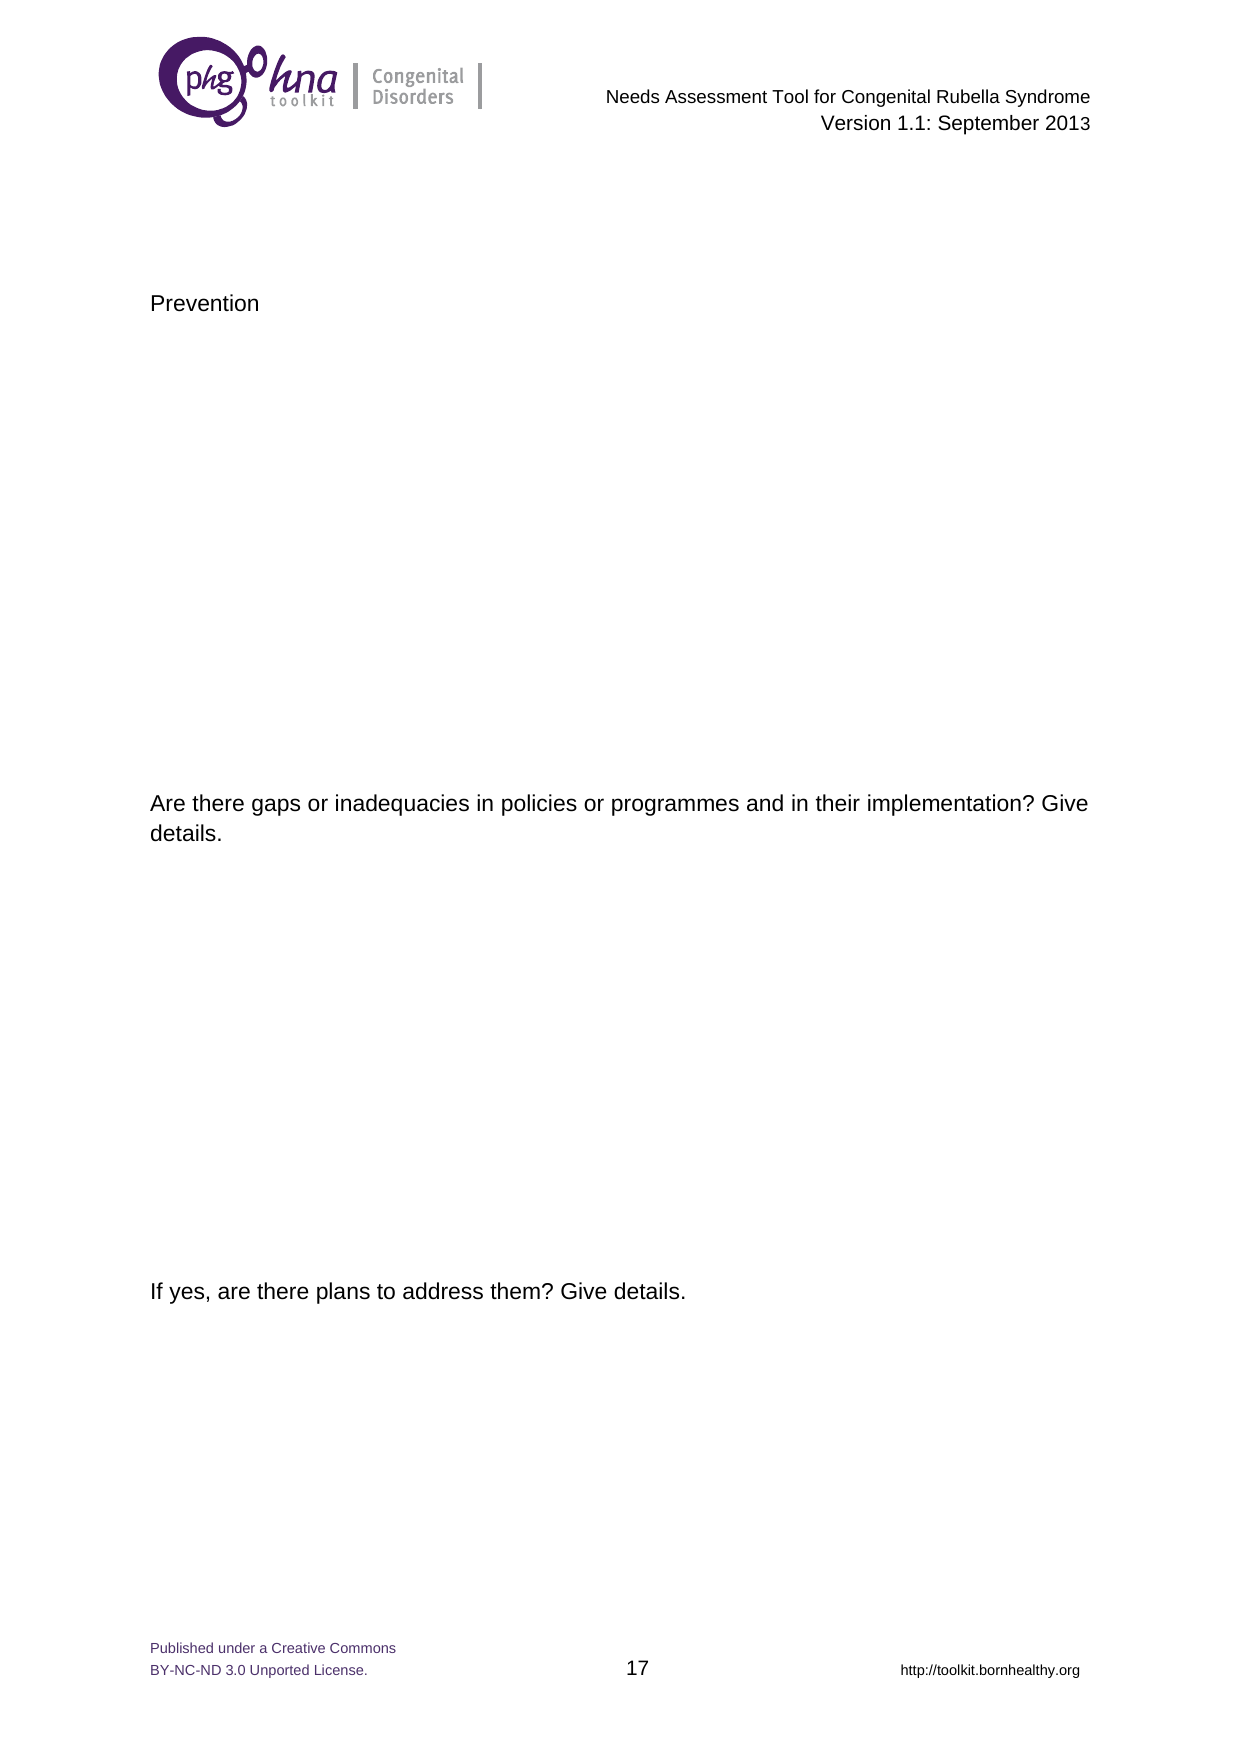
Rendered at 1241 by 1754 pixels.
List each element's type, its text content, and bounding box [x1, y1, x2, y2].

subtitle If yes, are there plans to address them? Give details. [150, 1275, 1090, 1304]
subtitle Prevention [150, 287, 1090, 317]
subtitle Are there gaps or inadequacies in policies or programmes and in their implementation? Give details. [150, 787, 1090, 846]
